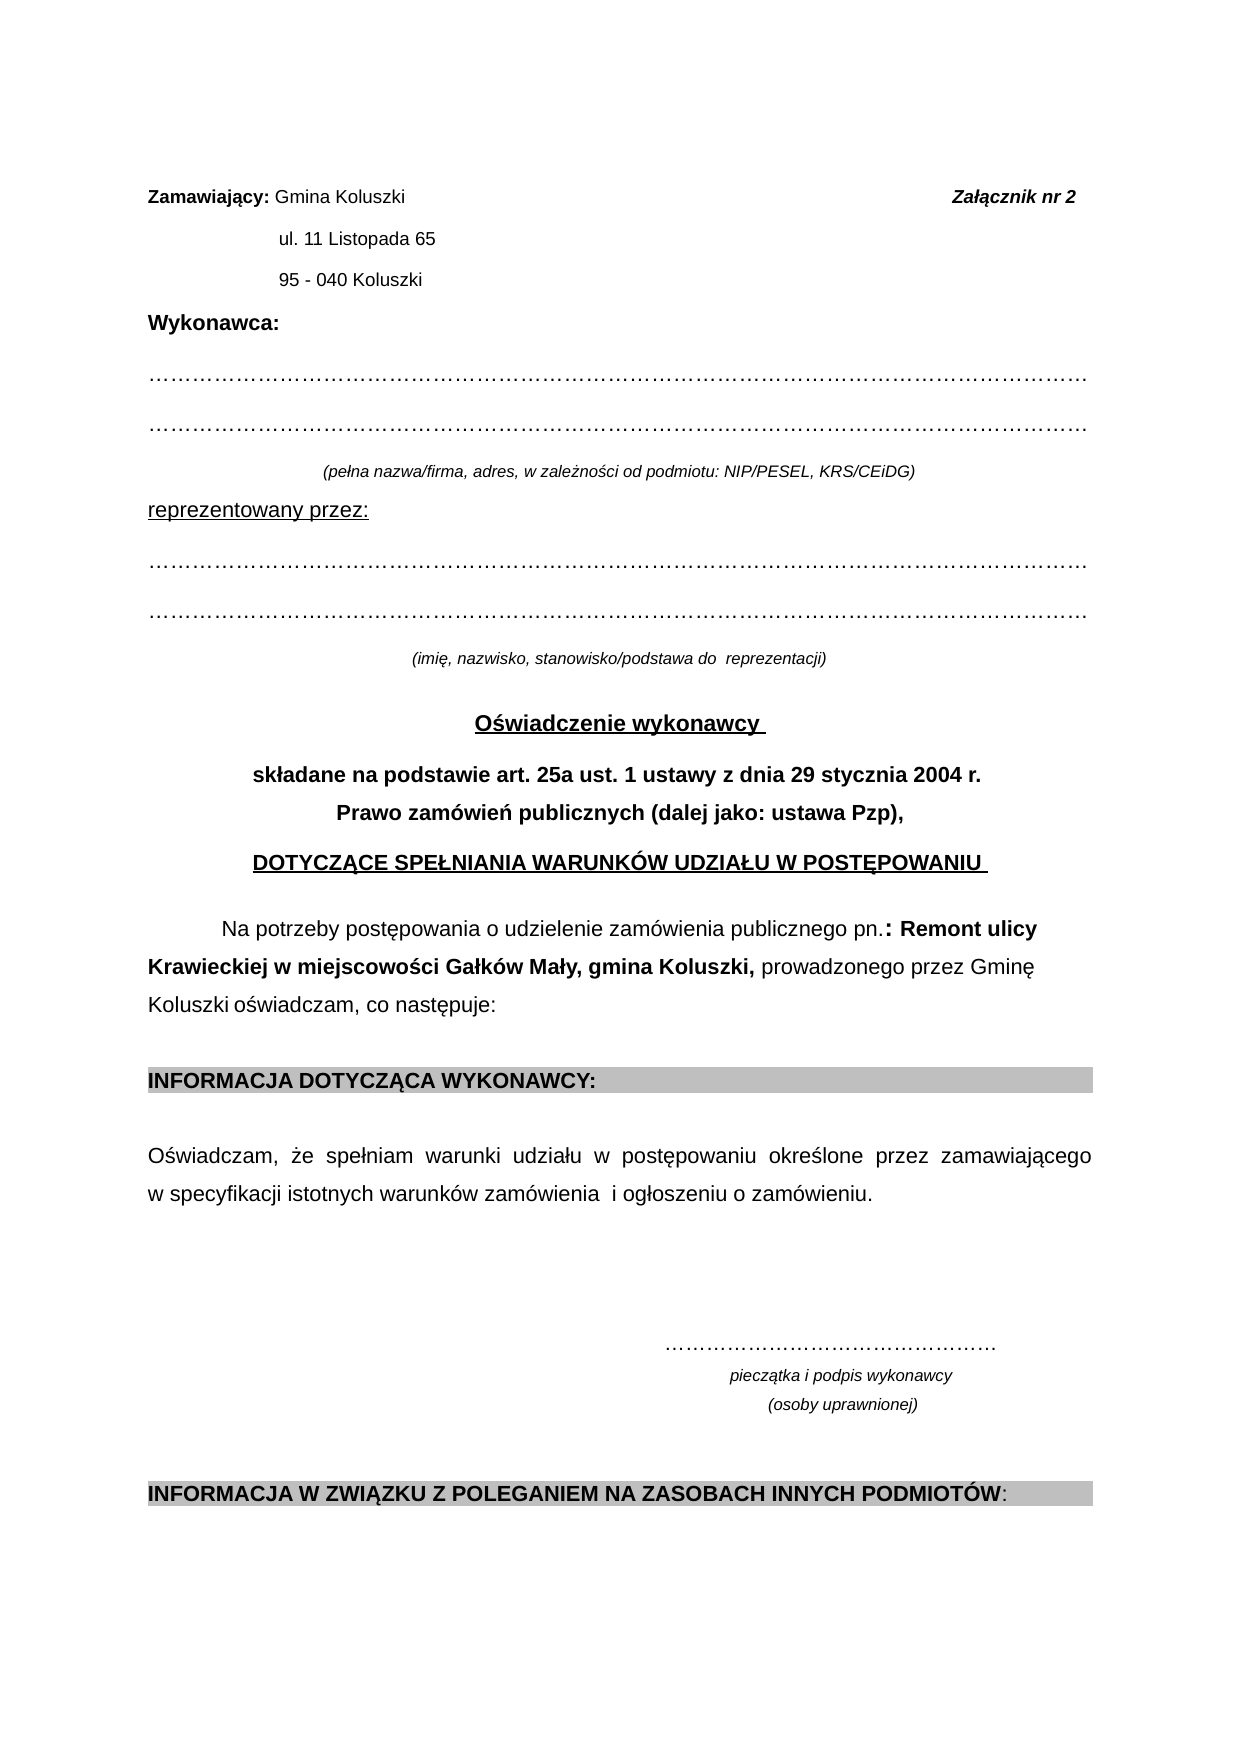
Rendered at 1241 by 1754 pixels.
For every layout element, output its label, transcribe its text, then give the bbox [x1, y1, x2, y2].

text …………………………………………………………………………………………………………………………………………………………………………………………………………………………………… [148, 361, 1093, 436]
text (osoby uprawnionej) [768, 1395, 1093, 1414]
text 95 - 040 Koluszki [148, 269, 1093, 290]
text ul. 11 Listopada 65 [148, 227, 1093, 249]
text Zamawiający: Gmina Koluszki Załącznik nr 2 [148, 186, 1093, 207]
text składane na podstawie art. 25a ust. 1 ustawy z dnia 29 stycznia 2004 r. [148, 762, 1093, 787]
text reprezentowany przez: [148, 497, 1093, 522]
text pieczątka i podpis wykonawcy [591, 1366, 1093, 1385]
text Oświadczenie wykonawcy [148, 709, 1093, 736]
text INFORMACJA DOTYCZĄCA WYKONAWCY: [148, 1067, 1093, 1093]
text Prawo zamówień publicznych (dalej jako: ustawa Pzp), [148, 799, 1093, 824]
text (imię, nazwisko, stanowisko/podstawa do reprezentacji) [148, 648, 1093, 668]
text INFORMACJA W ZWIĄZKU Z POLEGANIEM NA ZASOBACH INNYCH PODMIOTÓW: [148, 1481, 1093, 1506]
text Na potrzeby postępowania o udzielenie zamówienia publicznego pn.: Remont ulicy Krawieckiej w miejscowości Gałków Mały, gmina Koluszki, prowadzonego przez Gminę Koluszki oświadczam, co następuje: [148, 913, 1093, 1017]
text ………………………………………… [148, 1330, 1093, 1354]
text (pełna nazwa/firma, adres, w zależności od podmiotu: NIP/PESEL, KRS/CEiDG) [148, 461, 1093, 481]
text Oświadczam, że spełniam warunki udziału w postępowaniu określone przez zamawiającego w specyfikacji istotnych warunków zamówienia i ogłoszeniu o zamówieniu. [148, 1143, 1093, 1206]
text …………………………………………………………………………………………………………………………………………………………………………………………………………………………………… [148, 548, 1093, 623]
text DOTYCZĄCE SPEŁNIANIA WARUNKÓW UDZIAŁU W POSTĘPOWANIU [148, 850, 1093, 875]
text Wykonawca: [148, 310, 1093, 335]
